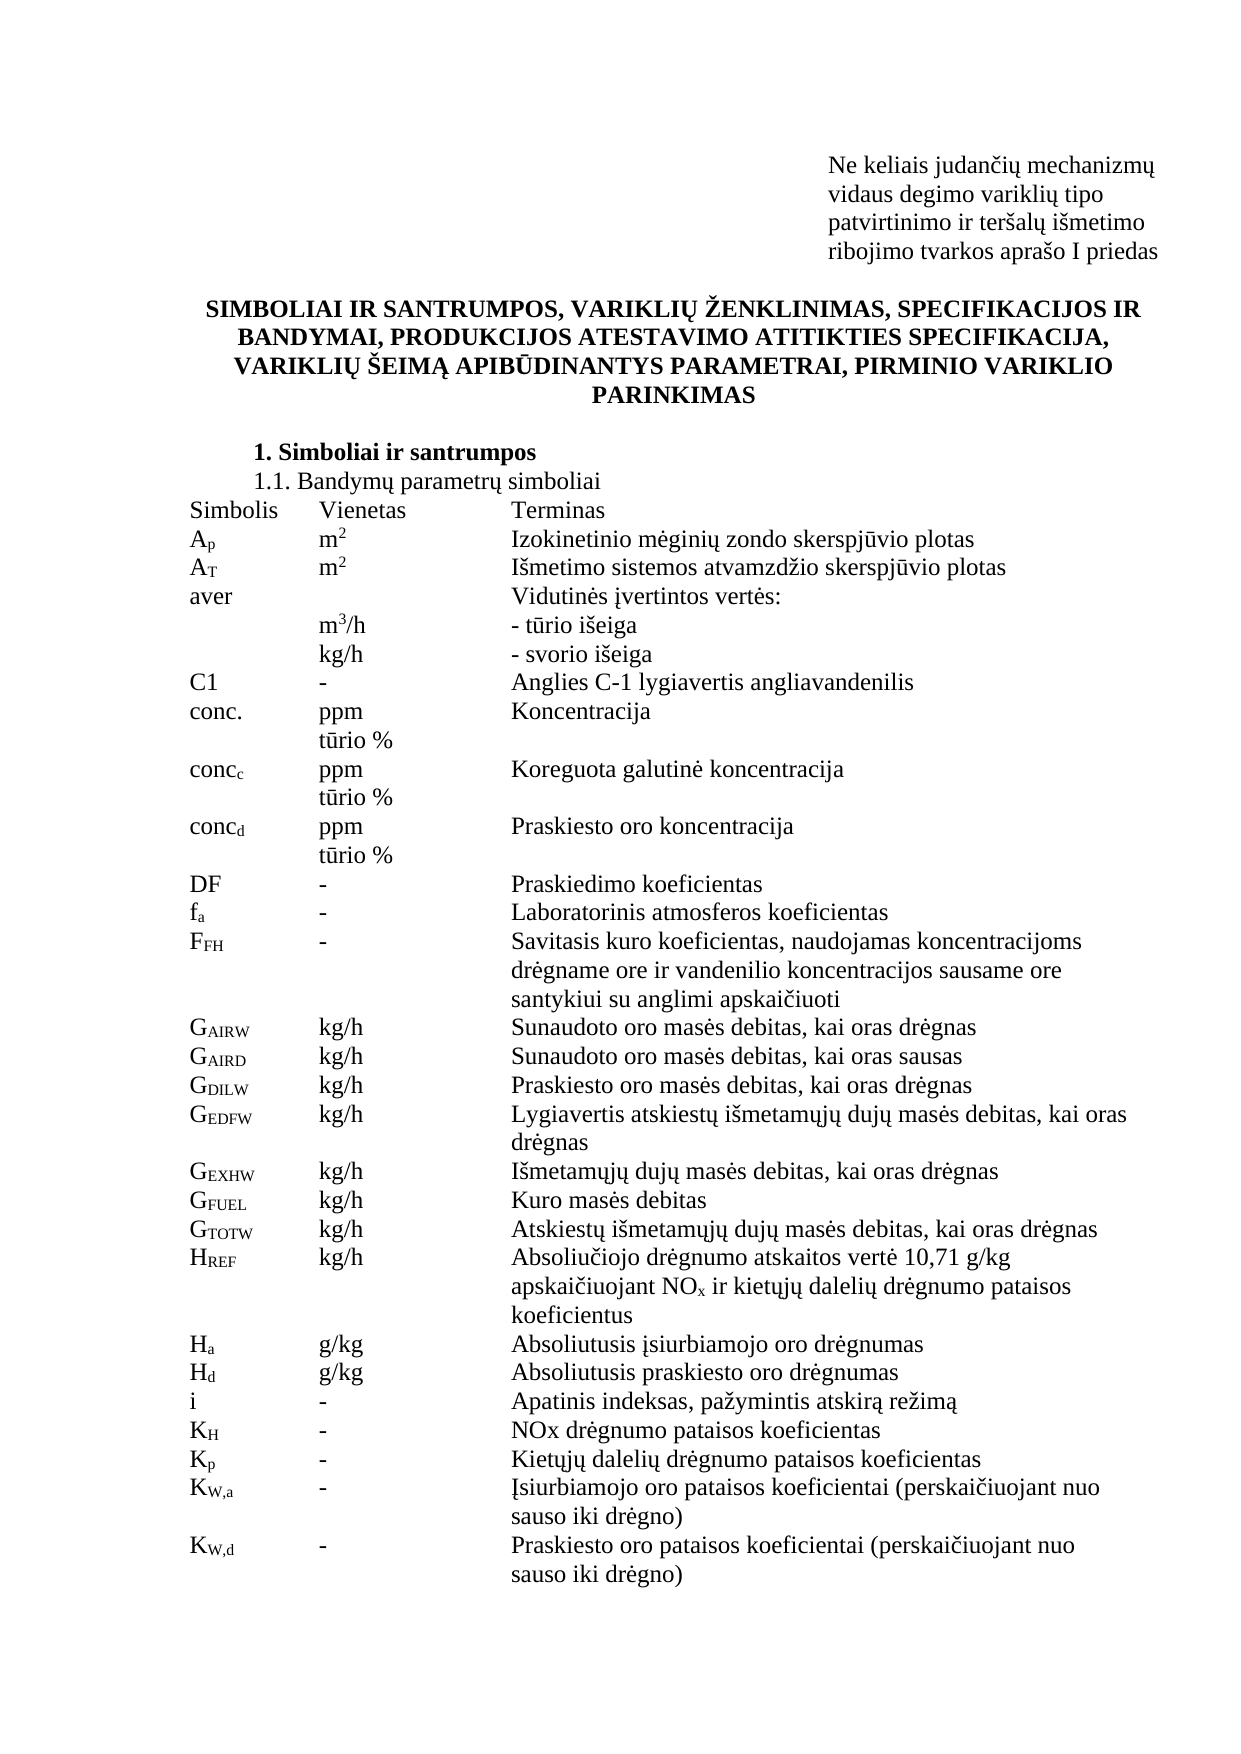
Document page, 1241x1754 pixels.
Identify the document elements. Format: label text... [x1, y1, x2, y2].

table_cell concc [178, 754, 307, 811]
table_cell Praskiedimo koeficientas [500, 869, 1146, 897]
table_cell Absoliučiojo drėgnumo atskaitos vertė 10,71 g/kg apskaičiuojant NOx ir kietųjų dalelių drėgnumo pataisos koeficientus [500, 1243, 1146, 1329]
table_cell KW,a [178, 1473, 307, 1530]
table_cell Laboratorinis atmosferos koeficientas [500, 898, 1146, 926]
table_cell kg/h [308, 1013, 499, 1041]
text vidaus degimo variklių tipo [828, 179, 1169, 207]
table_cell g/kg [308, 1358, 499, 1386]
table_cell - [308, 1473, 499, 1530]
table_cell Praskiesto oro masės debitas, kai oras drėgnas [500, 1070, 1146, 1099]
table_cell Savitasis kuro koeficientas, naudojamas koncentracijoms drėgname ore ir vandenilio koncentracijos sausame ore santykiui su anglimi apskaičiuoti [500, 926, 1146, 1012]
table_cell - [308, 1530, 499, 1587]
table_cell Išmetimo sistemos atvamzdžio skerspjūvio plotas [500, 553, 1146, 581]
table_cell Ap [178, 524, 307, 552]
table_cell - [308, 869, 499, 897]
table_cell Koreguota galutinė koncentracija [500, 754, 1146, 811]
table_cell m2 [308, 553, 499, 581]
table_cell GAIRW [178, 1013, 307, 1041]
table_cell GEDFW [178, 1099, 307, 1156]
table_cell kg/h [308, 1041, 499, 1070]
table_cell kg/h [308, 1214, 499, 1242]
table_cell Ha [178, 1329, 307, 1357]
table_cell Sunaudoto oro masės debitas, kai oras drėgnas [500, 1013, 1146, 1041]
table_header Simbolis [178, 495, 307, 524]
table_cell kg/h [308, 1156, 499, 1185]
table_cell Sunaudoto oro masės debitas, kai oras sausas [500, 1041, 1146, 1070]
table_cell conc. [178, 696, 307, 754]
text 1. Simboliai ir santrumpos [178, 437, 1169, 466]
table_cell KW,d [178, 1530, 307, 1587]
table_cell ppm tūrio % [308, 811, 499, 869]
text ribojimo tvarkos aprašo I priedas [828, 236, 1169, 265]
table_cell kg/h [308, 1243, 499, 1329]
table_cell Praskiesto oro koncentracija [500, 811, 1146, 869]
table_cell Atskiestų išmetamųjų dujų masės debitas, kai oras drėgnas [500, 1214, 1146, 1242]
table_cell NOx drėgnumo pataisos koeficientas [500, 1415, 1146, 1444]
text Ne keliais judančių mechanizmų [828, 150, 1169, 179]
table_cell - [308, 1444, 499, 1472]
table_cell Apatinis indeksas, pažymintis atskirą režimą [500, 1386, 1146, 1415]
table_cell Koncentracija [500, 696, 1146, 754]
table_cell Įsiurbiamojo oro pataisos koeficientai (perskaičiuojant nuo sauso iki drėgno) [500, 1473, 1146, 1530]
table_cell Anglies C-1 lygiavertis angliavandenilis [500, 668, 1146, 696]
table_cell Išmetamųjų dujų masės debitas, kai oras drėgnas [500, 1156, 1146, 1185]
table_cell - [308, 668, 499, 696]
table_cell Kuro masės debitas [500, 1185, 1146, 1214]
table_cell GFUEL [178, 1185, 307, 1214]
text patvirtinimo ir teršalų išmetimo [828, 207, 1169, 236]
table_cell Izokinetinio mėginių zondo skerspjūvio plotas [500, 524, 1146, 552]
table_cell KH [178, 1415, 307, 1444]
table_cell C1 [178, 668, 307, 696]
table_cell HREF [178, 1243, 307, 1329]
table_cell ppm tūrio % [308, 754, 499, 811]
table_cell GEXHW [178, 1156, 307, 1185]
table_cell Absoliutusis praskiesto oro drėgnumas [500, 1358, 1146, 1386]
table_cell ppm tūrio % [308, 696, 499, 754]
table_cell m2 [308, 524, 499, 552]
table_cell fa [178, 898, 307, 926]
table_cell - [308, 926, 499, 1012]
table_cell Vidutinės įvertintos vertės: - tūrio išeiga - svorio išeiga [500, 581, 1146, 667]
table_cell kg/h [308, 1070, 499, 1099]
table_cell m3/h kg/h [308, 581, 499, 667]
table_cell concd [178, 811, 307, 869]
table_cell GAIRD [178, 1041, 307, 1070]
table_cell AT [178, 553, 307, 581]
table_header Vienetas [308, 495, 499, 524]
table_cell DF [178, 869, 307, 897]
table_cell GDILW [178, 1070, 307, 1099]
table_cell GTOTW [178, 1214, 307, 1242]
table_cell Hd [178, 1358, 307, 1386]
table_cell Absoliutusis įsiurbiamojo oro drėgnumas [500, 1329, 1146, 1357]
table_cell - [308, 1386, 499, 1415]
text SIMBOLIAI IR SANTRUMPOS, VARIKLIŲ ŽENKLINIMAS, SPECIFIKACIJOS IR BANDYMAI, PRODUKCIJOS ATESTAVIMO ATITIKTIES SPECIFIKACIJA, VARIKLIŲ ŠEIMĄ APIBŪDINANTYS PARAMETRAI, PIRMINIO VARIKLIO PARINKIMAS [178, 294, 1169, 409]
table_cell kg/h [308, 1185, 499, 1214]
table_cell - [308, 1415, 499, 1444]
table_cell Kietųjų dalelių drėgnumo pataisos koeficientas [500, 1444, 1146, 1472]
table_cell i [178, 1386, 307, 1415]
table_cell g/kg [308, 1329, 499, 1357]
table_cell Kp [178, 1444, 307, 1472]
table_cell FFH [178, 926, 307, 1012]
table_cell Praskiesto oro pataisos koeficientai (perskaičiuojant nuo sauso iki drėgno) [500, 1530, 1146, 1587]
table_cell kg/h [308, 1099, 499, 1156]
table_cell Lygiavertis atskiestų išmetamųjų dujų masės debitas, kai oras drėgnas [500, 1099, 1146, 1156]
text 1.1. Bandymų parametrų simboliai [178, 466, 1169, 495]
table_cell aver [178, 581, 307, 667]
table_header Terminas [500, 495, 1146, 524]
table_cell - [308, 898, 499, 926]
